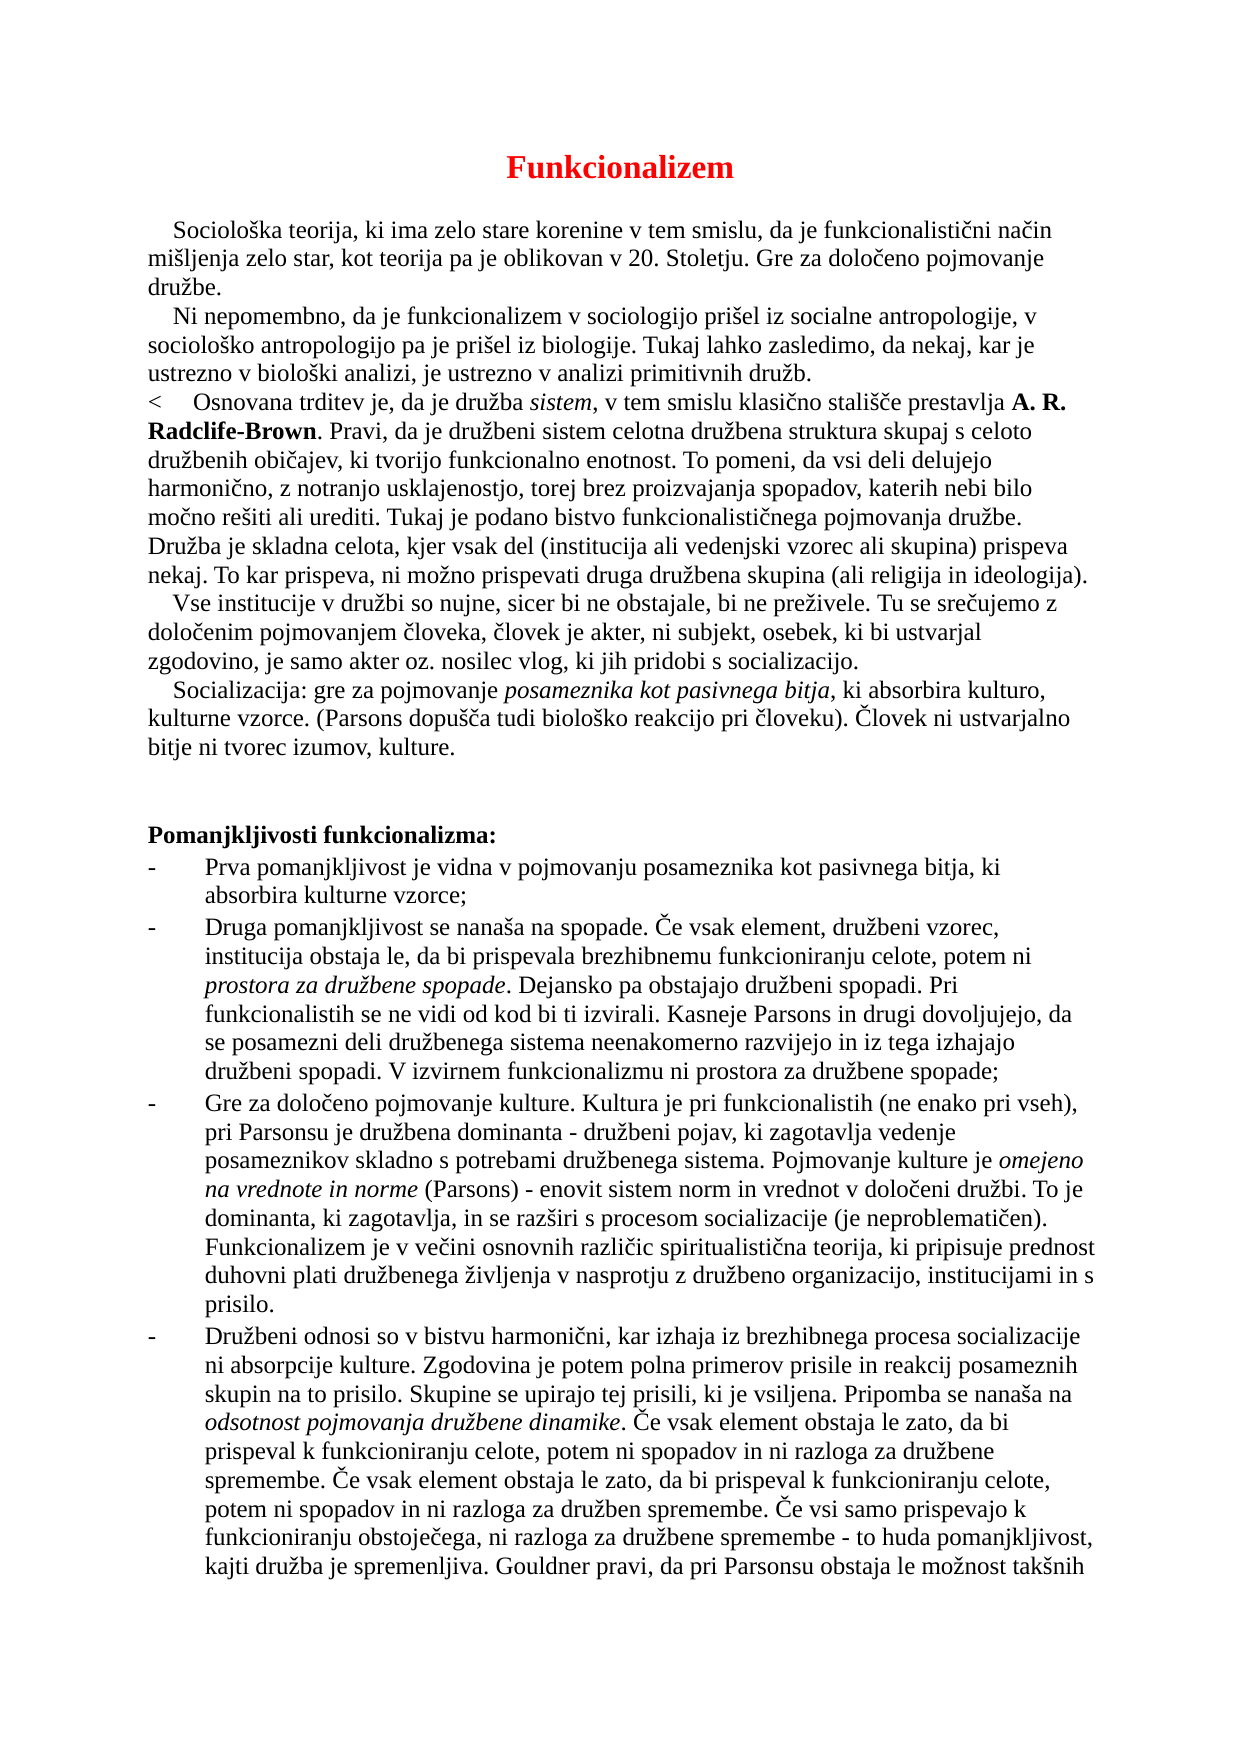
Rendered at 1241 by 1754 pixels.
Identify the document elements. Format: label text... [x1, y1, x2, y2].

table_cell Prva pomanjkljivost je vidna v pojmovanju posameznika kot pasivnega bitja, ki absorbira kulturne vzorce; [203, 850, 1100, 911]
table_cell - [146, 1320, 203, 1582]
table_cell Druga pomanjkljivost se nanaša na spopade. Če vsak element, družbeni vzorec, institucija obstaja le, da bi prispevala brezhibnemu funkcioniranju celote, potem ni prostora za družbene spopade. Dejansko pa obstajajo družbeni spopadi. Pri funkcionalistih se ne vidi od kod bi ti izvirali. Kasneje Parsons in drugi dovoljujejo, da se posamezni deli družbenega sistema neenakomerno razvijejo in iz tega izhajajo družbeni spopadi. V izvirnem funkcionalizmu ni prostora za družbene spopade; [203, 911, 1100, 1087]
table_cell - [146, 1087, 203, 1320]
table_header Pomanjkljivosti funkcionalizma: [146, 819, 1100, 850]
table_cell - [146, 911, 203, 1087]
text Funkcionalizem [148, 148, 1093, 186]
text Sociološka teorija, ki ima zelo stare korenine v tem smislu, da je funkcionalistični način mišljenja zelo star, kot teorija pa je oblikovan v 20. Stoletju. Gre za določeno pojmovanje družbe. Ni nepomembno, da je funkcionalizem v sociologijo prišel iz socialne antropologije, v sociološko antropologijo pa je prišel iz biologije. Tukaj lahko zasledimo, da nekaj, kar je ustrezno v biološki analizi, je ustrezno v analizi primitivnih družb. < Osnovana trditev je, da je družba sistem, v tem smislu klasično stališče prestavlja A. R. Radclife-Brown. Pravi, da je družbeni sistem celotna družbena struktura skupaj s celoto družbenih običajev, ki tvorijo funkcionalno enotnost. To pomeni, da vsi deli delujejo harmonično, z notranjo usklajenostjo, torej brez proizvajanja spopadov, katerih nebi bilo močno rešiti ali urediti. Tukaj je podano bistvo funkcionalističnega pojmovanja družbe. Družba je skladna celota, kjer vsak del (institucija ali vedenjski vzorec ali skupina) prispeva nekaj. To kar prispeva, ni možno prispevati druga družbena skupina (ali religija in ideologija). Vse institucije v družbi so nujne, sicer bi ne obstajale, bi ne preživele. Tu se srečujemo z določenim pojmovanjem človeka, človek je akter, ni subjekt, osebek, ki bi ustvarjal zgodovino, je samo akter oz. nosilec vlog, ki jih pridobi s socializacijo. Socializacija: gre za pojmovanje posameznika kot pasivnega bitja, ki absorbira kulturo, kulturne vzorce. (Parsons dopušča tudi biološko reakcijo pri človeku). Človek ni ustvarjalno bitje ni tvorec izumov, kulture. [148, 215, 1093, 761]
table_cell - [146, 850, 203, 911]
table_cell Družbeni odnosi so v bistvu harmonični, kar izhaja iz brezhibnega procesa socializacije ni absorpcije kulture. Zgodovina je potem polna primerov prisile in reakcij posameznih skupin na to prisilo. Skupine se upirajo tej prisili, ki je vsiljena. Pripomba se nanaša na odsotnost pojmovanja družbene dinamike. Če vsak element obstaja le zato, da bi prispeval k funkcioniranju celote, potem ni spopadov in ni razloga za družbene spremembe. Če vsak element obstaja le zato, da bi prispeval k funkcioniranju celote, potem ni spopadov in ni razloga za družben spremembe. Če vsi samo prispevajo k funkcioniranju obstoječega, ni razloga za družbene spremembe - to huda pomanjkljivost, kajti družba je spremenljiva. Gouldner pravi, da pri Parsonsu obstaja le možnost takšnih [203, 1320, 1100, 1582]
table_cell Gre za določeno pojmovanje kulture. Kultura je pri funkcionalistih (ne enako pri vseh), pri Parsonsu je družbena dominanta - družbeni pojav, ki zagotavlja vedenje posameznikov skladno s potrebami družbenega sistema. Pojmovanje kulture je omejeno na vrednote in norme (Parsons) - enovit sistem norm in vrednot v določeni družbi. To je dominanta, ki zagotavlja, in se razširi s procesom socializacije (je neproblematičen). Funkcionalizem je v večini osnovnih različic spiritualistična teorija, ki pripisuje prednost duhovni plati družbenega življenja v nasprotju z družbeno organizacijo, institucijami in s prisilo. [203, 1087, 1100, 1320]
